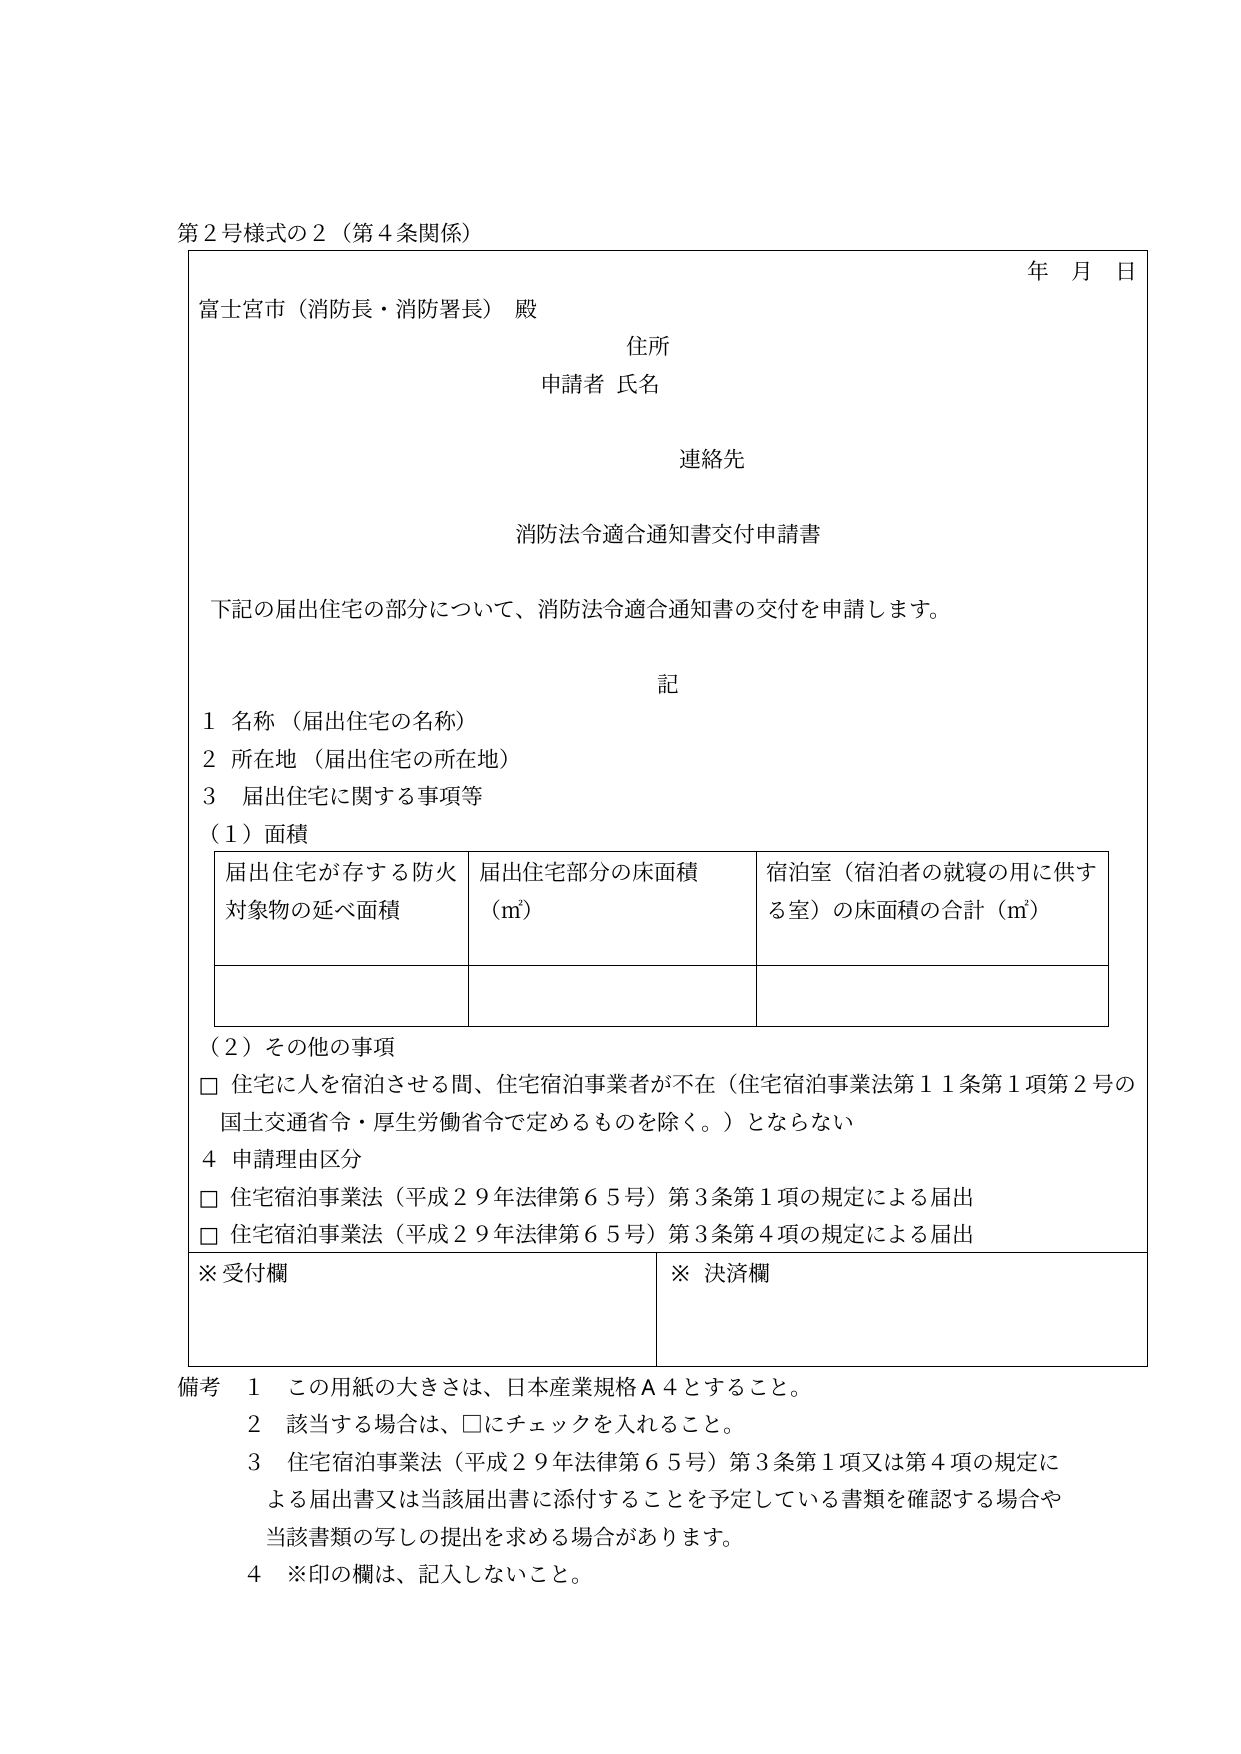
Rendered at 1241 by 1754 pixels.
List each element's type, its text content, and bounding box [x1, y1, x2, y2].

text ３ 住宅宿泊事業法（平成２９年法律第６５号）第３条第１項又は第４項の規定による届出書又は当該届出書に添付することを予定している書類を確認する場合や当該書類の写しの提出を求める場合があります。 [177, 1442, 1063, 1554]
table_cell [469, 966, 756, 1026]
table_header 年 月 日 富士宮市（消防長・消防署長） 殿 住所 申請者 氏名 連絡先 消防法令適合通知書交付申請書 下記の届出住宅の部分について、消防法令適合通知書の交付を申請します。 記 １ 名称 （届出住宅の名称） ２ 所在地 （届出住宅の所在地） ３ 届出住宅に関する事項等 （１）面積 （２）その他の事項 □ 住宅に人を宿泊させる間、住宅宿泊事業者が不在（住宅宿泊事業法第１１条第１項第２号の国土交通省令・厚生労働省令で定めるものを除く。）とならない ４ 申請理由区分 □ 住宅宿泊事業法（平成２９年法律第６５号）第３条第１項の規定による届出 □ 住宅宿泊事業法（平成２９年法律第６５号）第３条第４項の規定による届出 [189, 251, 1147, 1252]
text ２ 該当する場合は、□にチェックを入れること。 [177, 1404, 1063, 1442]
table_cell ※ 受付欄 [189, 1253, 656, 1366]
text 備考 １ この用紙の大きさは、日本産業規格A４とすること。 [177, 1367, 1063, 1404]
table_cell 決済欄 [657, 1253, 1147, 1366]
table_header 宿泊室（宿泊者の就寝の用に供する室）の床面積の合計（㎡） [757, 852, 1108, 965]
table_cell [215, 966, 468, 1026]
text 第２号様式の２（第４条関係） [177, 213, 1063, 250]
table_header 届出住宅が存する防火対象物の延べ面積 [215, 852, 468, 965]
text ４ ※印の欄は、記入しないこと。 [177, 1554, 1063, 1592]
table_cell [757, 966, 1108, 1026]
table_header 届出住宅部分の床面積（㎡） [469, 852, 756, 965]
